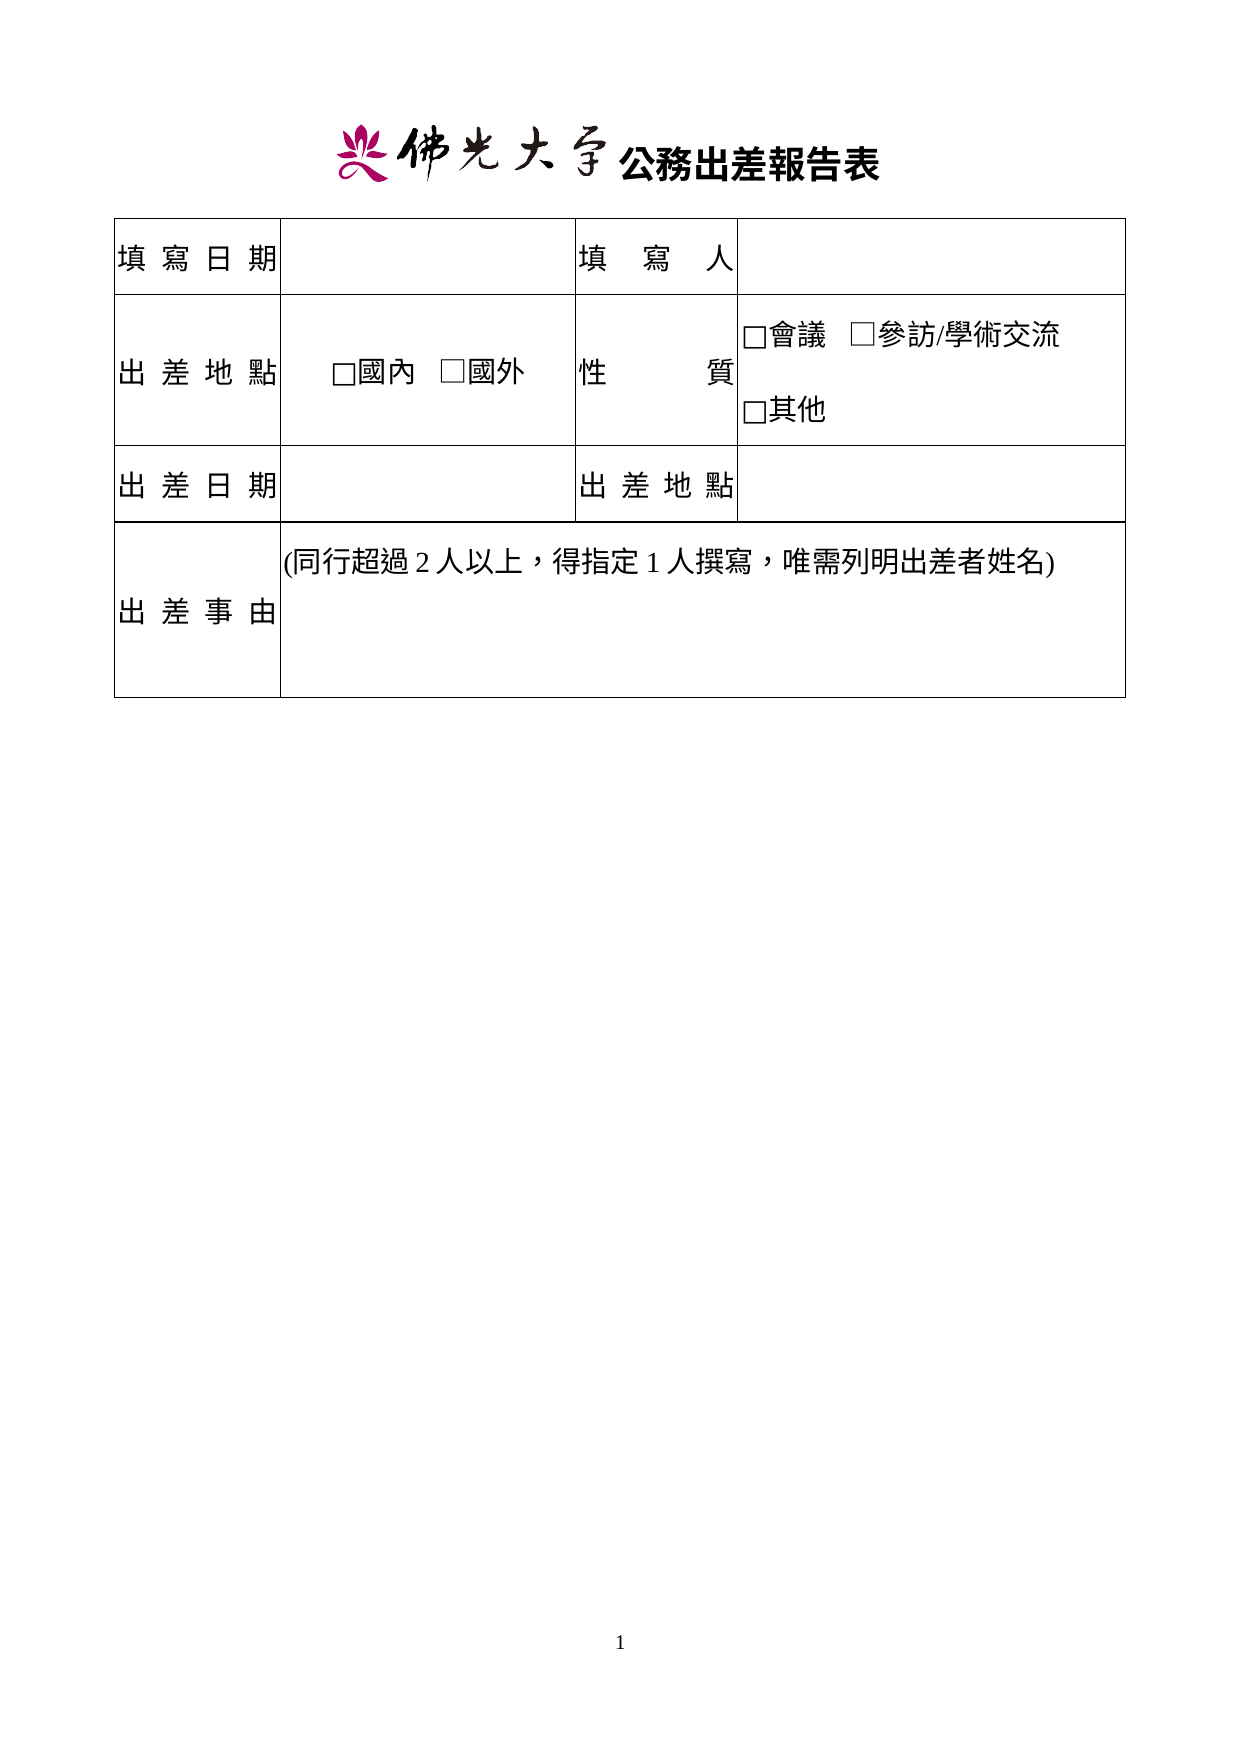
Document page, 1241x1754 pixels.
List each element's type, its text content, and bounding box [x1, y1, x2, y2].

table_cell 出差日期 [115, 446, 280, 521]
picture [337, 124, 606, 182]
text 公務出差報告表 [618, 124, 1122, 199]
table_header 填寫日期 [115, 219, 280, 294]
table_cell 性質 [576, 295, 737, 445]
table_header [281, 219, 575, 294]
table_cell 出差地點 [115, 295, 280, 445]
table_cell 出差地點 [576, 446, 737, 521]
table_cell □會議 □參訪/學術交流 □其他 [738, 295, 1125, 445]
table_cell [738, 446, 1125, 521]
table_header [738, 219, 1125, 294]
table_header 填寫人 [576, 219, 737, 294]
table_cell □國內 □國外 [281, 295, 575, 445]
table_cell (同行超過2人以上，得指定1人撰寫，唯需列明出差者姓名) [281, 523, 1125, 697]
table_cell [281, 446, 575, 521]
table_cell 出差事由 [115, 523, 280, 697]
